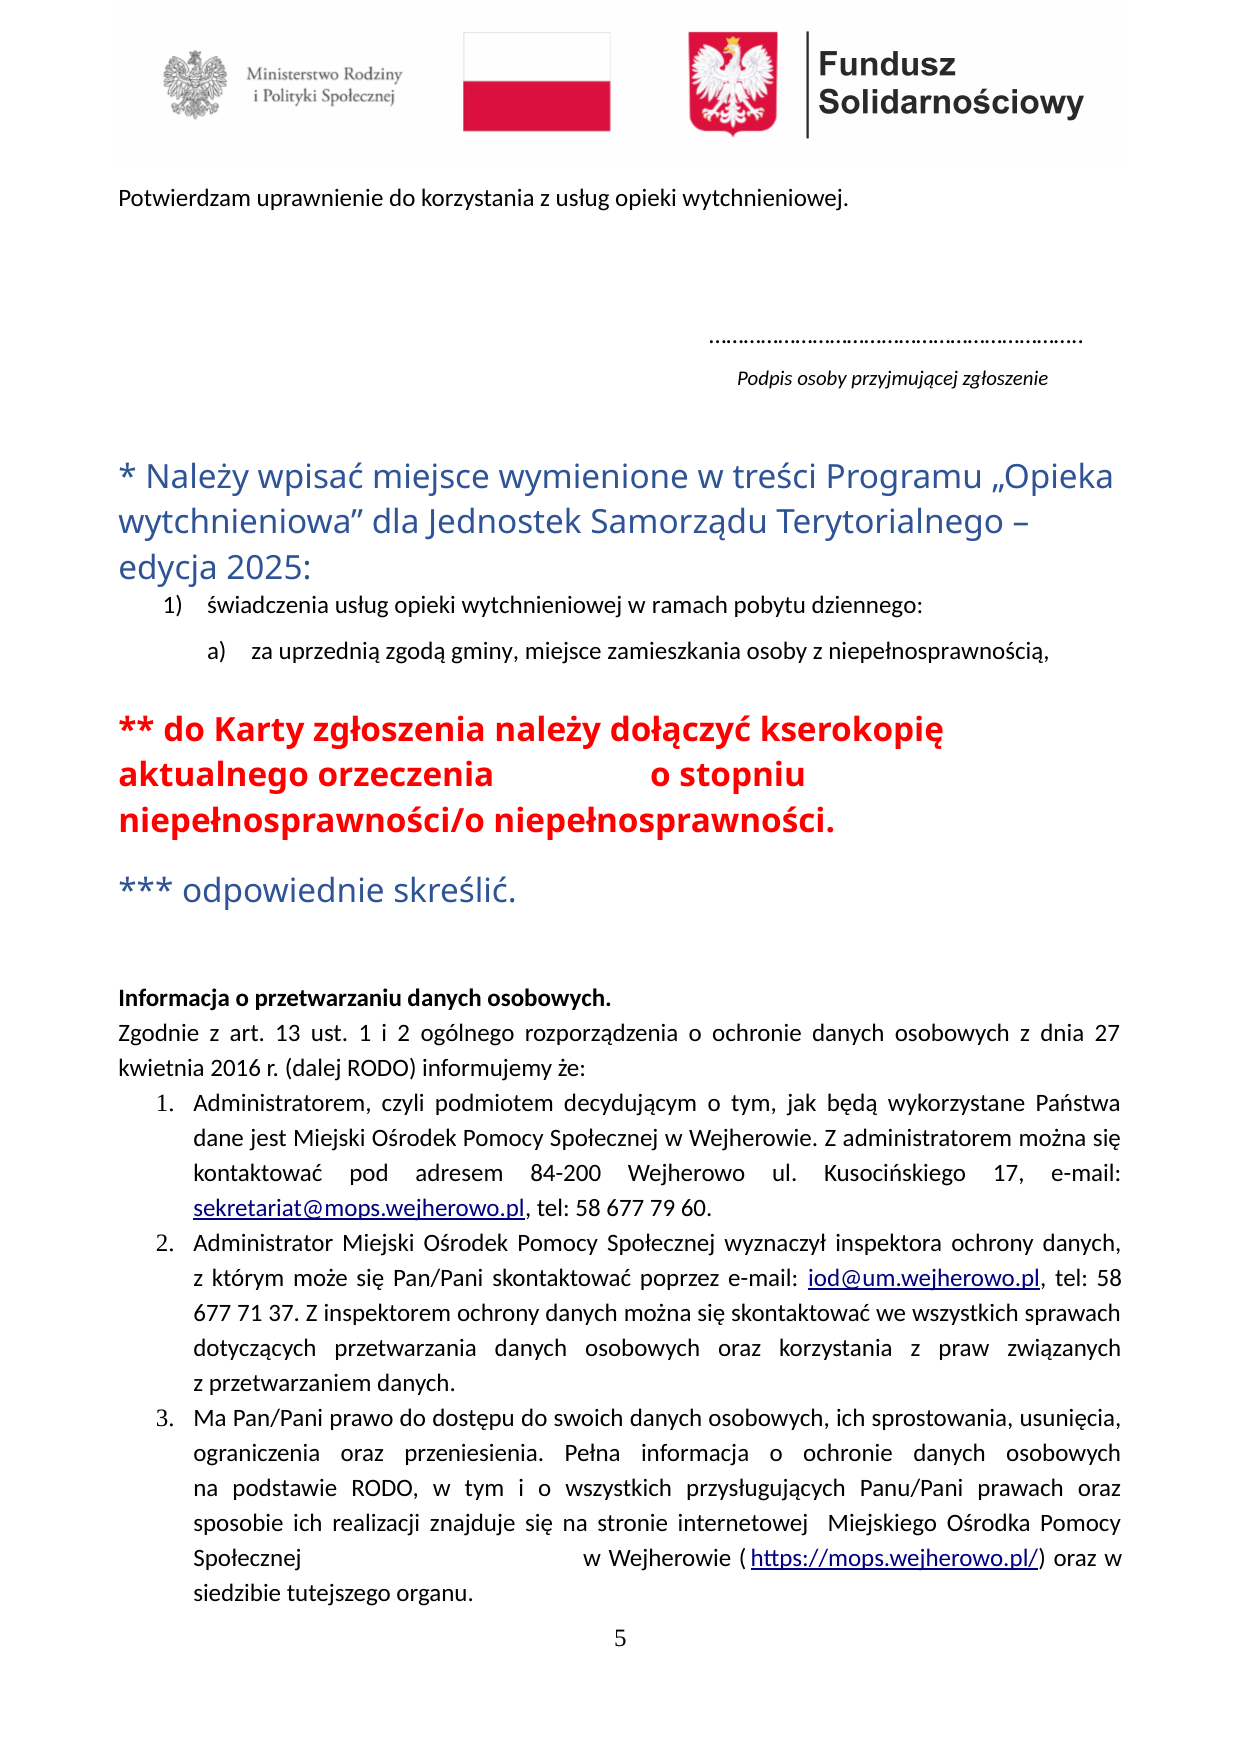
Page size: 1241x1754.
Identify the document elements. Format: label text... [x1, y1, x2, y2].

list świadczenia usług opieki wytchnieniowej w ramach pobytu dziennego: [162, 589, 1122, 620]
list za uprzednią zgodą gminy, miejsce zamieszkania osoby z niepełnosprawnością, [207, 635, 1122, 665]
subtitle *** odpowiednie skreślić. [118, 867, 1122, 912]
list Ma Pan/Pani prawo do dostępu do swoich danych osobowych, ich sprostowania, usunięcia, ograniczenia oraz przeniesienia. Pełna informacja o ochronie danych osobowych na podstawie RODO, w tym i o wszystkich przysługujących Panu/Pani prawach oraz sposobie ich realizacji znajduje się na stronie internetowej Miejskiego Ośrodka Pomocy Społecznej w Wejherowie (https://mops.wejherowo.pl/) oraz w siedzibie tutejszego organu. [156, 1402, 1122, 1608]
text Podpis osoby przyjmującej zgłoszenie [709, 365, 1122, 390]
list Administratorem, czyli podmiotem decydującym o tym, jak będą wykorzystane Państwa dane jest Miejski Ośrodek Pomocy Społecznej w Wejherowie. Z administratorem można się kontaktować pod adresem 84-200 Wejherowo ul. Kusocińskiego 17, e-mail: sekretariat@mops.wejherowo.pl, tel: 58 677 79 60. [156, 1087, 1122, 1223]
text Zgodnie z art. 13 ust. 1 i 2 ogólnego rozporządzenia o ochronie danych osobowych z dnia 27 kwietnia 2016 r. (dalej RODO) informujemy że: [118, 1017, 1122, 1083]
text Potwierdzam uprawnienie do korzystania z usług opieki wytchnieniowej. [118, 167, 1122, 212]
subtitle * Należy wpisać miejsce wymienione w treści Programu „Opieka wytchnieniowa” dla Jednostek Samorządu Terytorialnego – edycja 2025: [118, 453, 1122, 589]
text Informacja o przetwarzaniu danych osobowych. [118, 982, 1122, 1013]
subtitle ** do Karty zgłoszenia należy dołączyć kserokopię aktualnego orzeczenia o stopniu niepełnosprawności/o niepełnosprawności. [118, 706, 1122, 842]
list Administrator Miejski Ośrodek Pomocy Społecznej wyznaczył inspektora ochrony danych, z którym może się Pan/Pani skontaktować poprzez e-mail: iod@um.wejherowo.pl, tel: 58 677 71 37. Z inspektorem ochrony danych można się skontaktować we wszystkich sprawach dotyczących przetwarzania danych osobowych oraz korzystania z praw związanych z przetwarzaniem danych. [156, 1227, 1122, 1398]
text ……………………………………………………….. [635, 319, 1122, 349]
